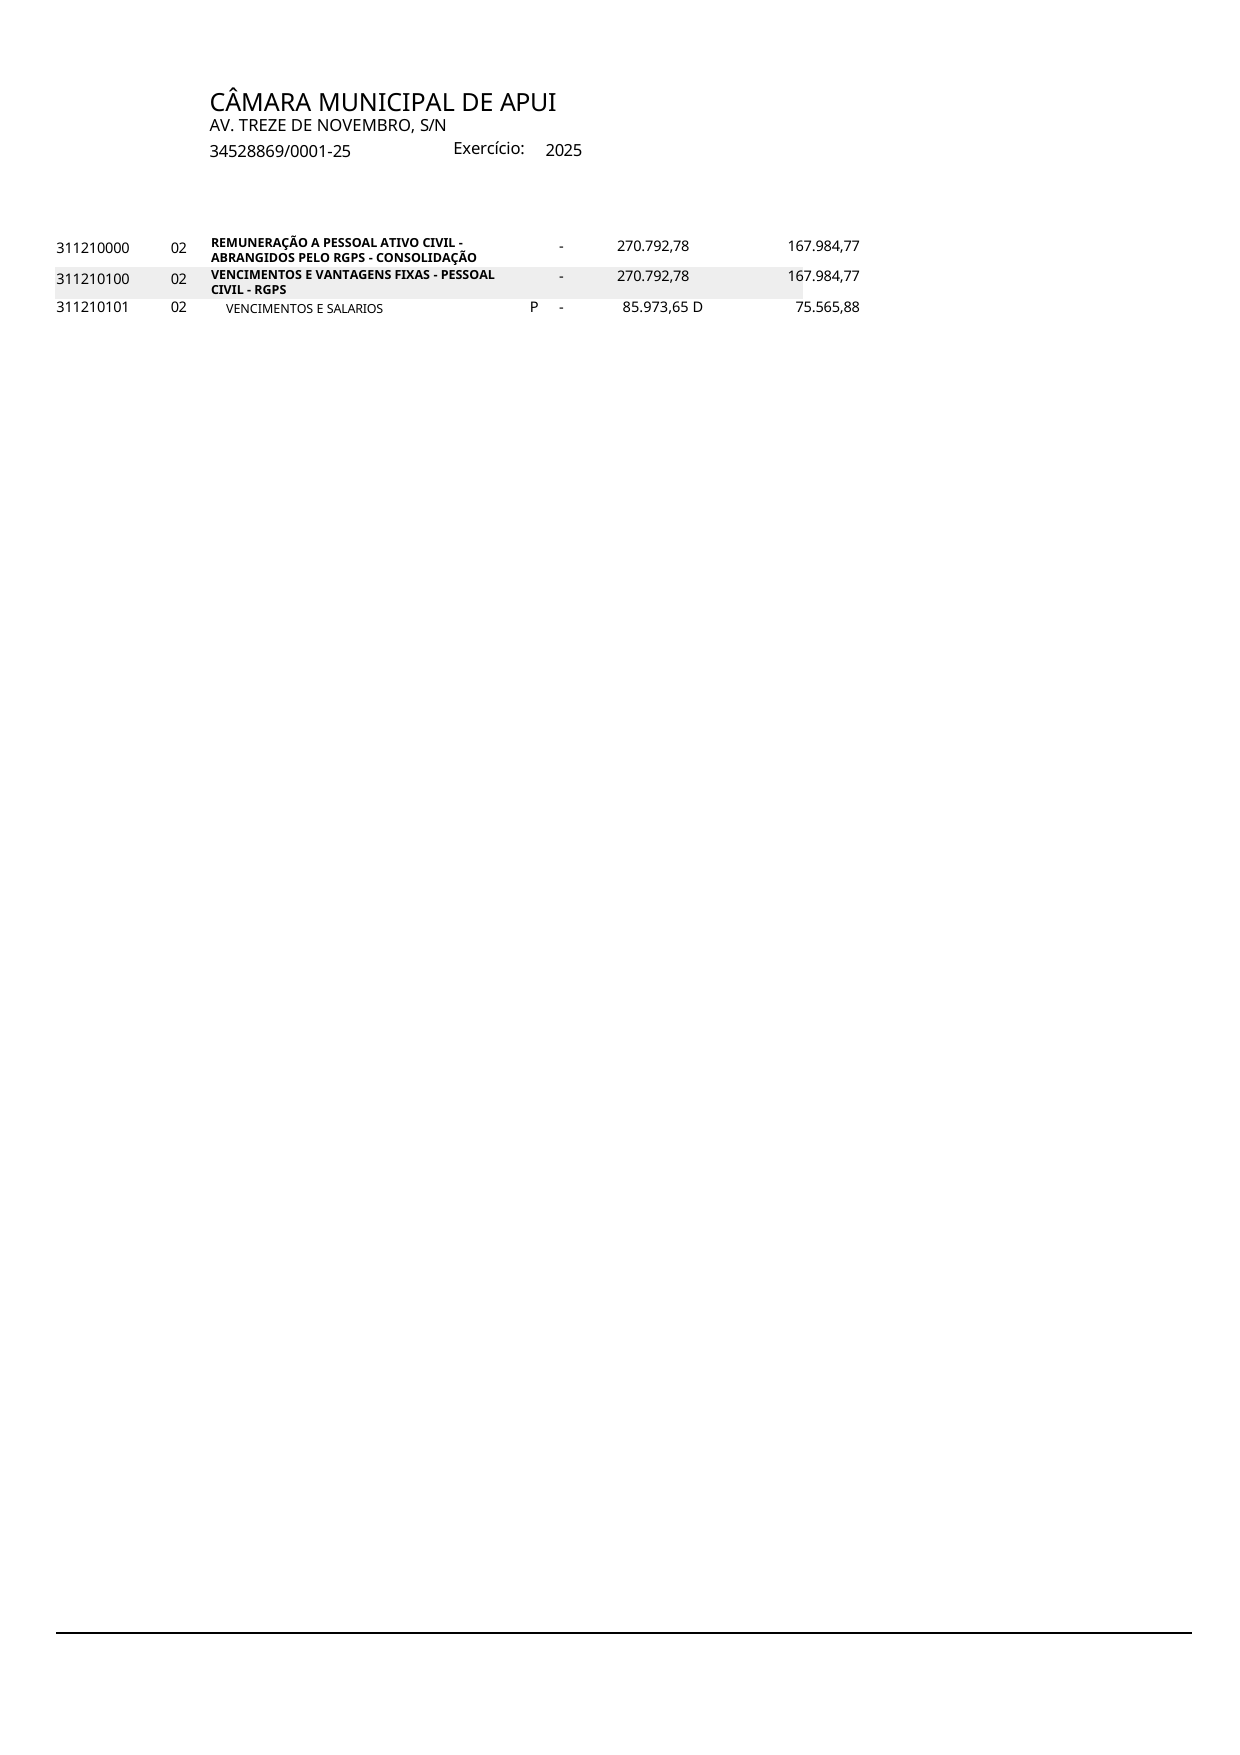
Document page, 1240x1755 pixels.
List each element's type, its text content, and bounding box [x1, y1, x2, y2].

table_cell 311210101 [55, 299, 137, 318]
table_cell 270.792,78 [576, 267, 745, 299]
table_cell 167.984,77 [745, 236, 803, 267]
table_cell [527, 236, 548, 267]
table_cell 02 [137, 267, 199, 299]
table_cell REMUNERAÇÃO A PESSOAL ATIVO CIVIL - ABRANGIDOS PELO RGPS - CONSOLIDAÇÃO [199, 236, 527, 267]
table_cell 75.565,88 [745, 299, 803, 318]
table_cell 02 [137, 236, 199, 267]
table_cell 167.984,77 [745, 267, 803, 299]
table_cell VENCIMENTOS E VANTAGENS FIXAS - PESSOAL CIVIL - RGPS [199, 267, 527, 299]
table_cell - [548, 267, 576, 299]
table_cell - [548, 299, 576, 318]
table_cell 311210000 [55, 236, 137, 267]
table_cell [527, 267, 548, 299]
table_cell 311210100 [55, 267, 137, 299]
table_cell P [527, 299, 548, 318]
table_cell 270.792,78 [576, 236, 745, 267]
table_cell 85.973,65 D [576, 299, 745, 318]
table_cell VENCIMENTOS E SALARIOS [199, 299, 527, 318]
table_cell - [548, 236, 576, 267]
table_cell 02 [137, 299, 199, 318]
